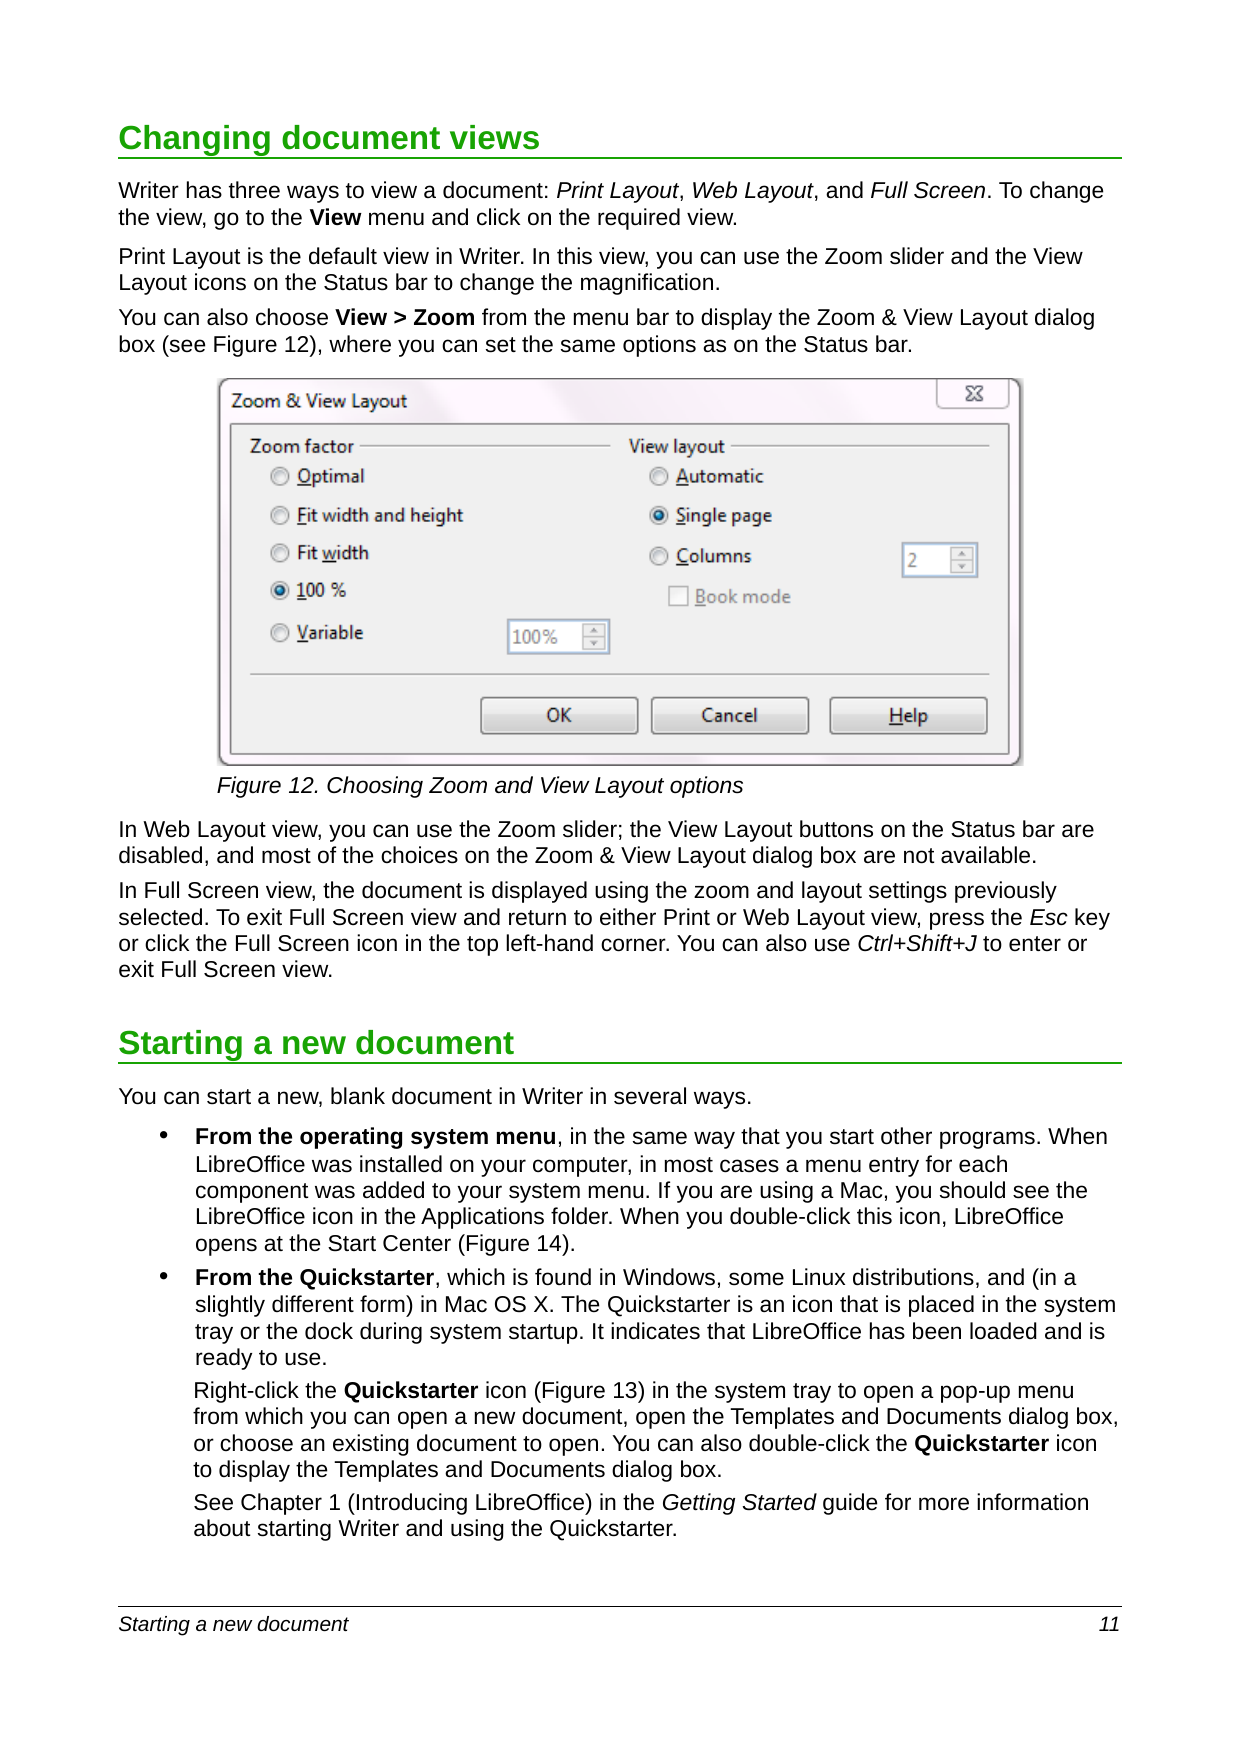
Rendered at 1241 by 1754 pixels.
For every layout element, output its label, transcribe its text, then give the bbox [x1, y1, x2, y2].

list See Chapter 1 (Introducing LibreOffice) in the Getting Started guide for more information about starting Writer and using the Quickstarter. [193, 1488, 1122, 1541]
list From the operating system menu, in the same way that you start other programs. When LibreOffice was installed on your computer, in most cases a menu entry for each component was added to your system menu. If you are using a Mac, you should see the LibreOffice icon in the Applications folder. When you double-click this icon, LibreOffice opens at the Start Center (Figure 14). [156, 1121, 1122, 1256]
list Right-click the Quickstarter icon (Figure 13) in the system tray to open a pop-up menu from which you can open a new document, open the Templates and Documents dialog box, or choose an existing document to open. You can also double-click the Quickstarter icon to display the Templates and Documents dialog box. [193, 1377, 1122, 1482]
text Writer has three ways to view a document: Print Layout, Web Layout, and Full Screen. To change the view, go to the View menu and click on the required view. [118, 177, 1122, 230]
text Print Layout is the default view in Writer. In this view, you can use the Zoom slider and the View Layout icons on the Status bar to change the magnification. [118, 243, 1122, 295]
text Figure 12. Choosing Zoom and View Layout options [217, 772, 1024, 798]
text In Web Layout view, you can use the Zoom slider; the View Layout buttons on the Status bar are disabled, and most of the choices on the Zoom & View Layout dialog box are not available. [118, 816, 1122, 868]
picture [216, 378, 1024, 766]
list From the Quickstarter, which is found in Windows, some Linux distributions, and (in a slightly different form) in Mac OS X. The Quickstarter is an icon that is placed in the system tray or the dock during system startup. It indicates that LibreOffice has been loaded and is ready to use. [156, 1262, 1122, 1371]
text You can also choose View > Zoom from the menu bar to display the Zoom & View Layout dialog box (see Figure 12), where you can set the same options as on the Status bar. [118, 304, 1122, 357]
subtitle Changing document views [118, 118, 1122, 157]
text In Full Screen view, the document is displayed using the zoom and layout settings previously selected. To exit Full Screen view and return to either Print or Web Layout view, press the Esc key or click the Full Screen icon in the top left-hand corner. You can also use Ctrl+Shift+J to enter or exit Full Screen view. [118, 877, 1122, 982]
text You can start a new, blank document in Writer in several ways. [118, 1083, 1122, 1109]
subtitle Starting a new document [118, 1023, 1122, 1062]
